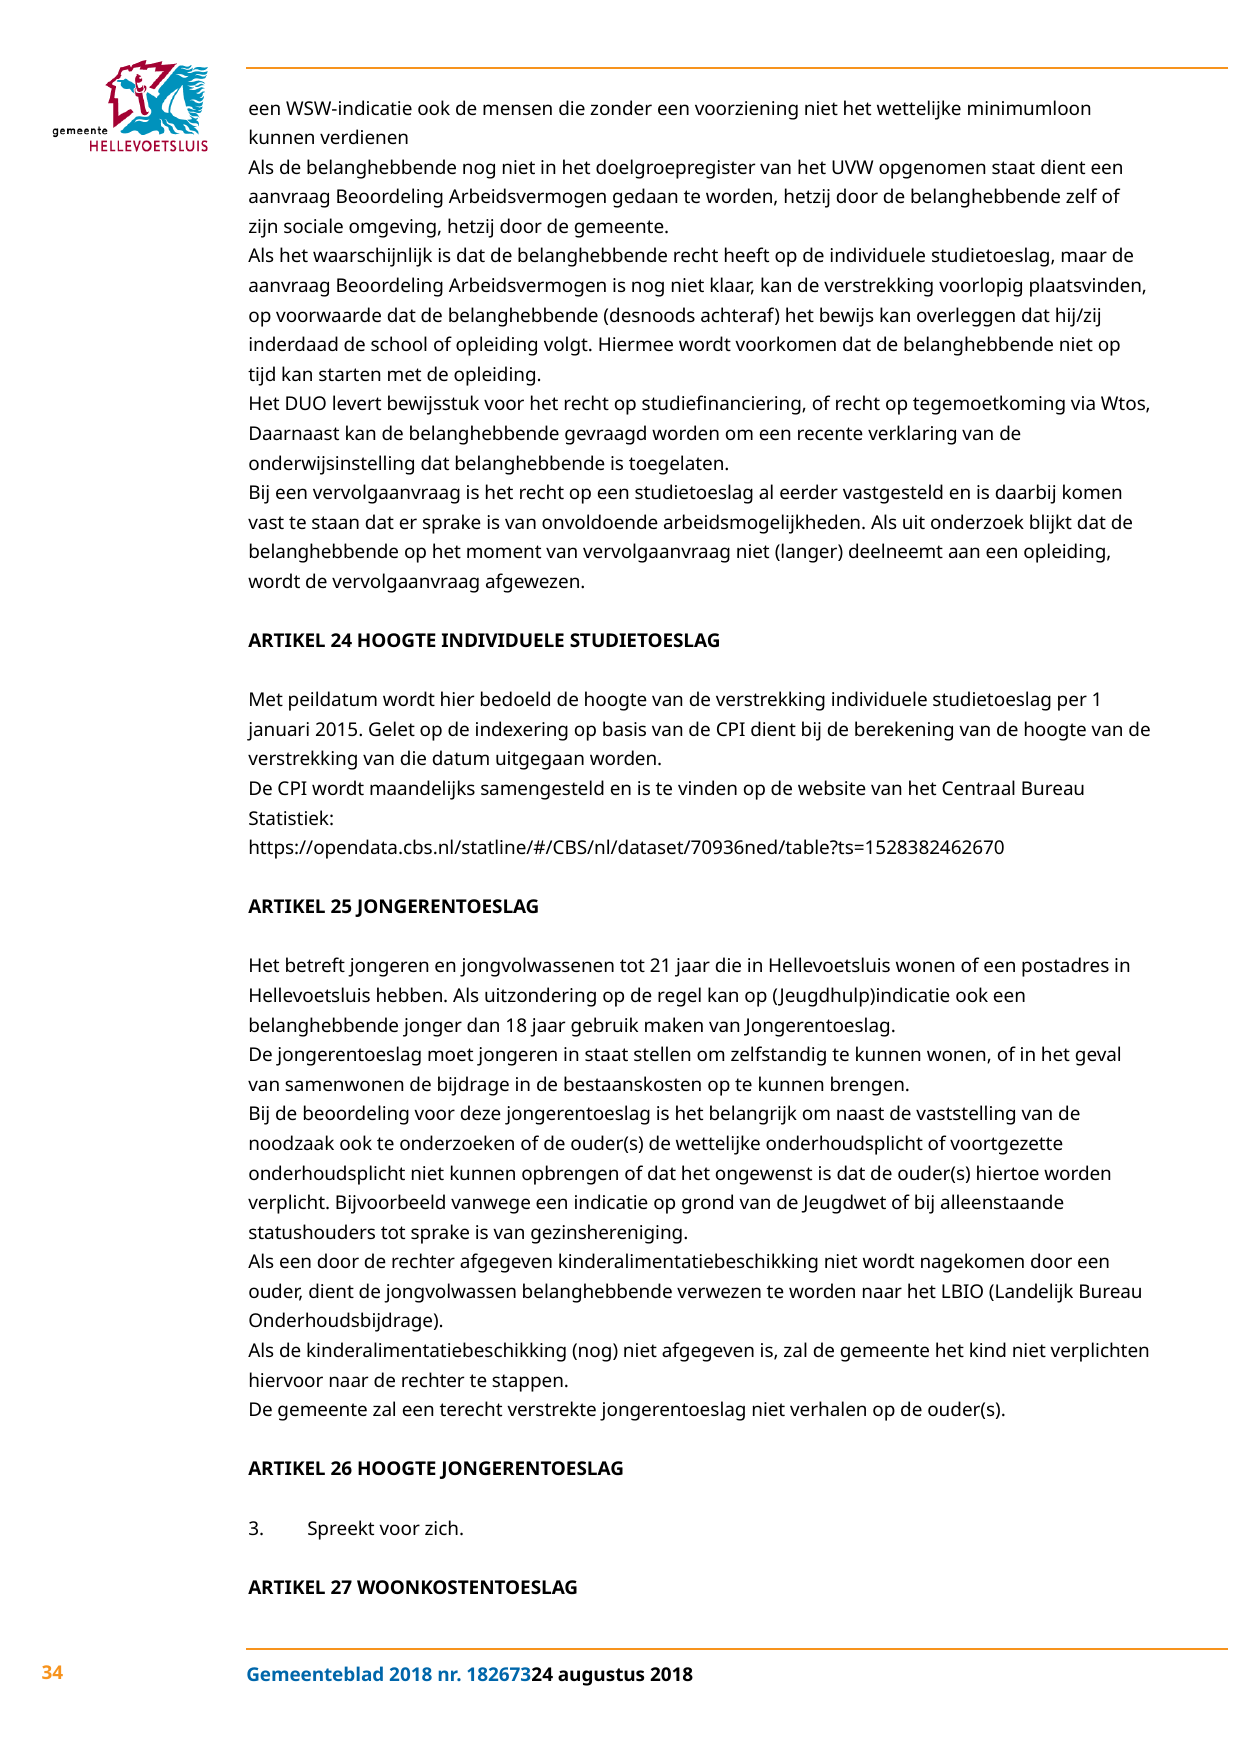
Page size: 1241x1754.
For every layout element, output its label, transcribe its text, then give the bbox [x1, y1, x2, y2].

picture [41, 47, 231, 172]
text Als een door de rechter afgegeven kinderalimentatiebeschikking niet wordt nagekomen door een ouder, dient de jongvolwassen belanghebbende verwezen te worden naar het LBIO (Landelijk Bureau Onderhoudsbijdrage). [248, 1248, 1152, 1333]
text ARTIKEL 25 JONGERENTOESLAG [248, 893, 1152, 919]
text Als de belanghebbende nog niet in het doelgroepregister van het UVW opgenomen staat dient een aanvraag Beoordeling Arbeidsvermogen gedaan te worden, hetzij door de belanghebbende zelf of zijn sociale omgeving, hetzij door de gemeente. [248, 154, 1152, 239]
text ARTIKEL 26 HOOGTE JONGERENTOESLAG [248, 1456, 1152, 1481]
list Spreekt voor zich. [248, 1515, 1152, 1541]
text https://opendata.cbs.nl/statline/#/CBS/nl/dataset/70936ned/table?ts=1528382462670 [248, 834, 1152, 860]
text De CPI wordt maandelijks samengesteld en is te vinden op de website van het Centraal Bureau Statistiek: [248, 775, 1152, 831]
text Het DUO levert bewijsstuk voor het recht op studiefinanciering, of recht op tegemoetkoming via Wtos, Daarnaast kan de belanghebbende gevraagd worden om een recente verklaring van de onderwijsinstelling dat belanghebbende is toegelaten. [248, 391, 1152, 476]
text ARTIKEL 24 HOOGTE INDIVIDUELE STUDIETOESLAG [248, 627, 1152, 653]
text een WSW-indicatie ook de mensen die zonder een voorziening niet het wettelijke minimumloon kunnen verdienen [248, 95, 1152, 150]
text Als de kinderalimentatiebeschikking (nog) niet afgegeven is, zal de gemeente het kind niet verplichten hiervoor naar de rechter te stappen. [248, 1337, 1152, 1393]
text De gemeente zal een terecht verstrekte jongerentoeslag niet verhalen op de ouder(s). [248, 1396, 1152, 1422]
text Met peildatum wordt hier bedoeld de hoogte van de verstrekking individuele studietoeslag per 1 januari 2015. Gelet op de indexering op basis van de CPI dient bij de berekening van de hoogte van de verstrekking van die datum uitgegaan worden. [248, 686, 1152, 771]
text Het betreft jongeren en jongvolwassenen tot 21 jaar die in Hellevoetsluis wonen of een postadres in Hellevoetsluis hebben. Als uitzondering op de regel kan op (Jeugdhulp)indicatie ook een belanghebbende jonger dan 18 jaar gebruik maken van Jongerentoeslag. [248, 953, 1152, 1038]
text Als het waarschijnlijk is dat de belanghebbende recht heeft op de individuele studietoeslag, maar de aanvraag Beoordeling Arbeidsvermogen is nog niet klaar, kan de verstrekking voorlopig plaatsvinden, op voorwaarde dat de belanghebbende (desnoods achteraf) het bewijs kan overleggen dat hij/zij inderdaad de school of opleiding volgt. Hiermee wordt voorkomen dat de belanghebbende niet op tijd kan starten met de opleiding. [248, 243, 1152, 387]
text Bij een vervolgaanvraag is het recht op een studietoeslag al eerder vastgesteld en is daarbij komen vast te staan dat er sprake is van onvoldoende arbeidsmogelijkheden. Als uit onderzoek blijkt dat de belanghebbende op het moment van vervolgaanvraag niet (langer) deelneemt aan een opleiding, wordt de vervolgaanvraag afgewezen. [248, 479, 1152, 594]
text De jongerentoeslag moet jongeren in staat stellen om zelfstandig te kunnen wonen, of in het geval van samenwonen de bijdrage in de bestaanskosten op te kunnen brengen. [248, 1041, 1152, 1097]
text Bij de beoordeling voor deze jongerentoeslag is het belangrijk om naast de vaststelling van de noodzaak ook te onderzoeken of de ouder(s) de wettelijke onderhoudsplicht of voortgezette onderhoudsplicht niet kunnen opbrengen of dat het ongewenst is dat de ouder(s) hiertoe worden verplicht. Bijvoorbeeld vanwege een indicatie op grond van de Jeugdwet of bij alleenstaande statushouders tot sprake is van gezinshereniging. [248, 1101, 1152, 1245]
text ARTIKEL 27 WOONKOSTENTOESLAG [248, 1574, 1152, 1600]
